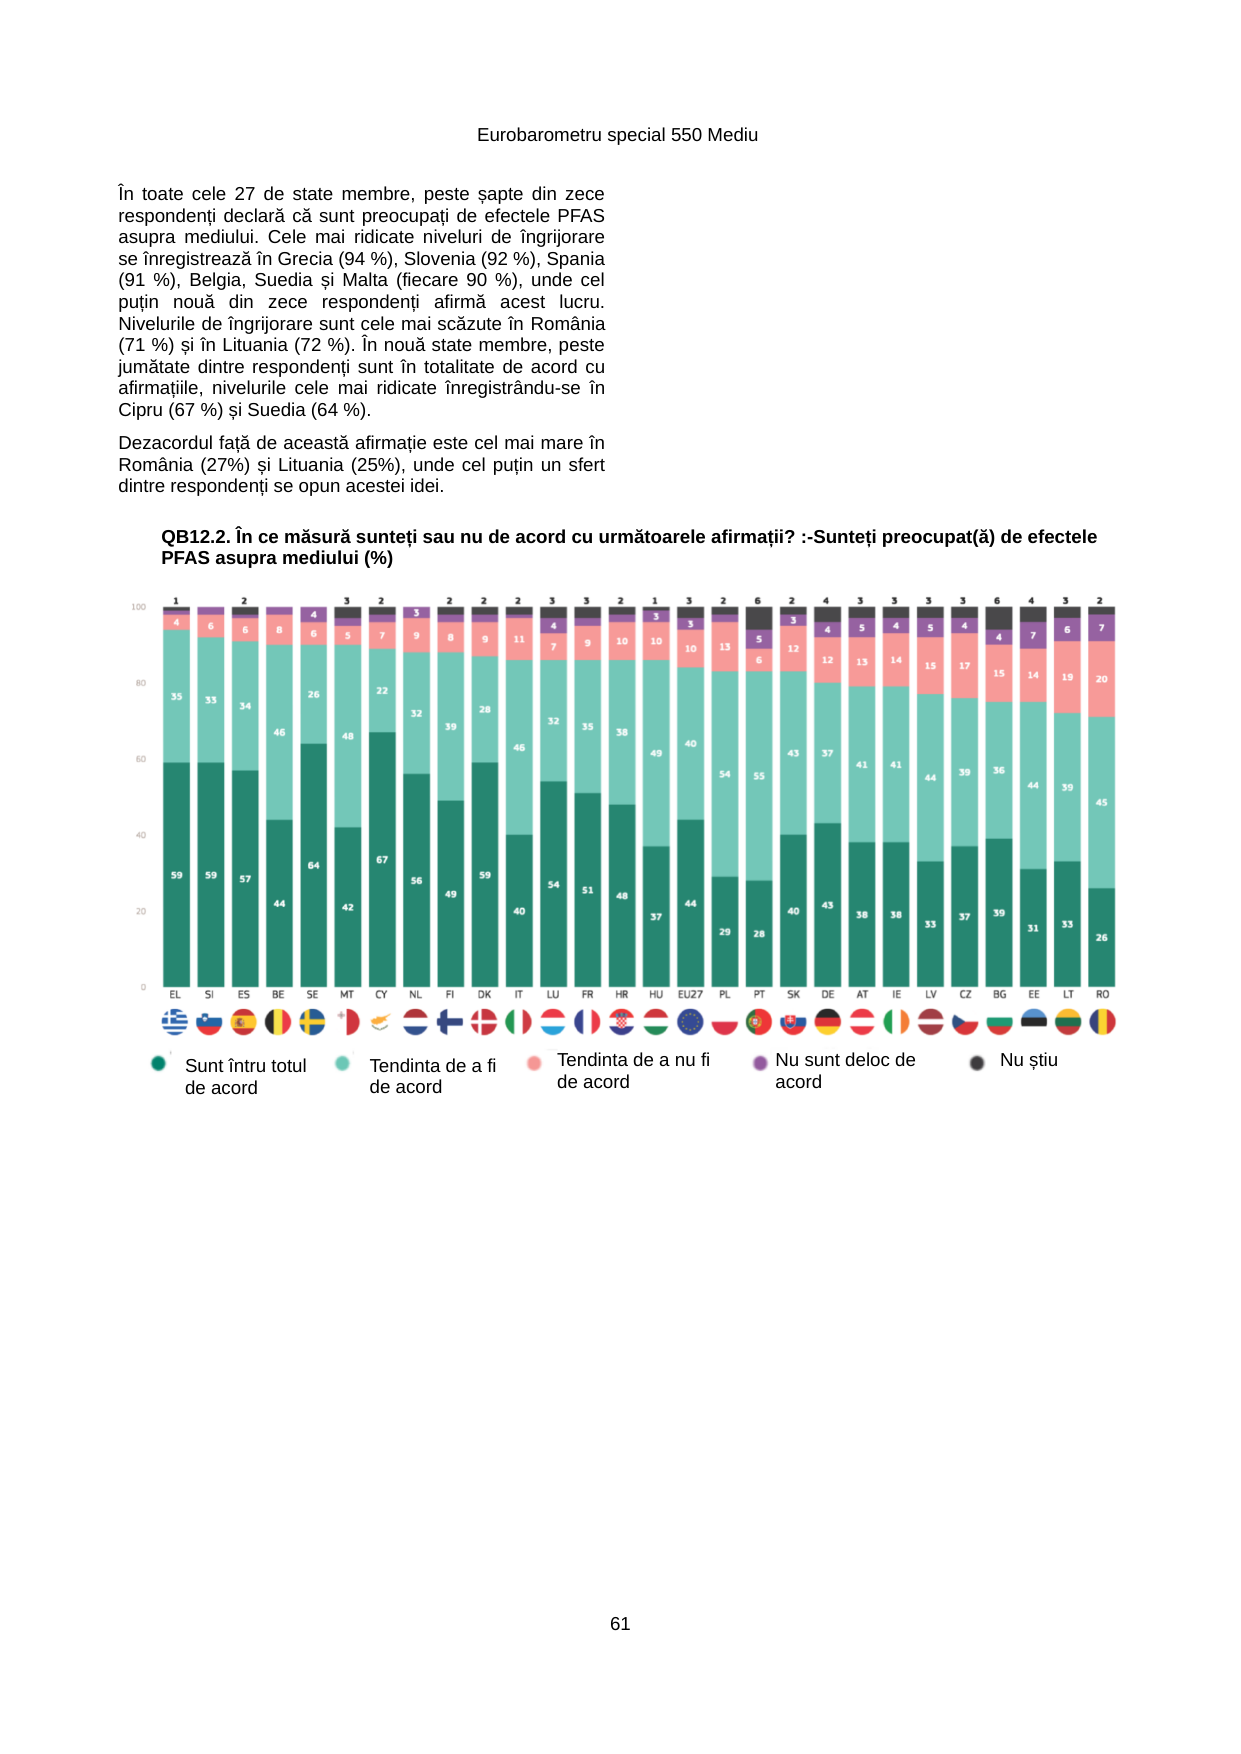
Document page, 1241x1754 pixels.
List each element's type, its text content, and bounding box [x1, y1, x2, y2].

text Dezacordul față de această afirmație este cel mai mare în România (27%) și Lituania (25%), unde cel puțin un sfert dintre respondenți se opun acestei idei. [118, 432, 605, 497]
text În toate cele 27 de state membre, peste șapte din zece respondenți declară că sunt preocupați de efectele PFAS asupra mediului. Cele mai ridicate niveluri de îngrijorare se înregistrează în Grecia (94 %), Slovenia (92 %), Spania (91 %), Belgia, Suedia și Malta (fiecare 90 %), unde cel puțin nouă din zece respondenți afirmă acest lucru. Nivelurile de îngrijorare sunt cele mai scăzute în România (71 %) și în Lituania (72 %). În nouă state membre, peste jumătate dintre respondenți sunt în totalitate de acord cu afirmațiile, nivelurile cele mai ridicate înregistrându-se în Cipru (67 %) și Suedia (64 %). [118, 183, 605, 420]
picture [122, 591, 1128, 1078]
